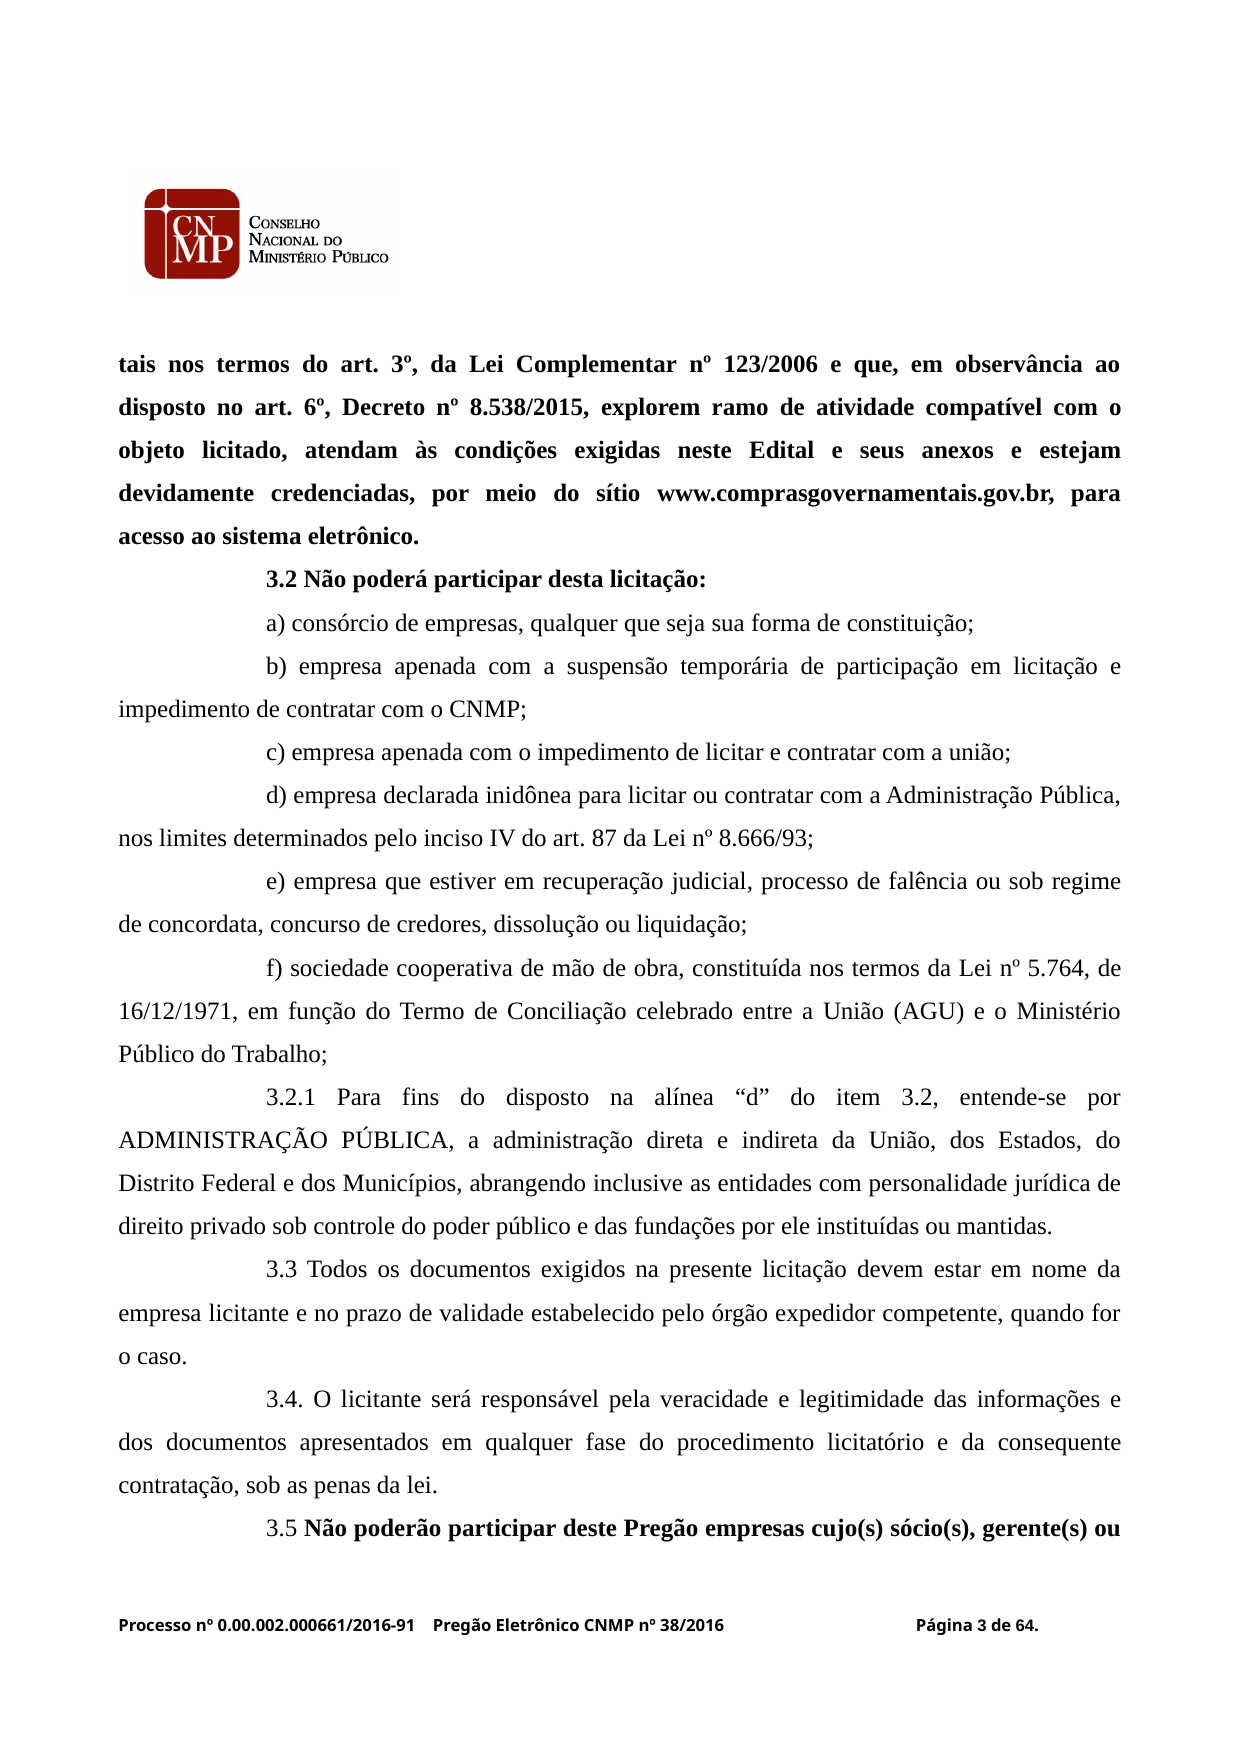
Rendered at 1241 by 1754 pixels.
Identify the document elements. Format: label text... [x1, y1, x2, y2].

picture [128, 174, 398, 293]
text c) empresa apenada com o impedimento de licitar e contratar com a união; [118, 737, 1122, 766]
text d) empresa declarada inidônea para licitar ou contratar com a Administração Pública, nos limites determinados pelo inciso IV do art. 87 da Lei nº 8.666/93; [118, 780, 1122, 852]
text tais nos termos do art. 3º, da Lei Complementar nº 123/2006 e que, em observância ao disposto no art. 6º, Decreto nº 8.538/2015, explorem ramo de atividade compatível com o objeto licitado, atendam às condições exigidas neste Edital e seus anexos e estejam devidamente credenciadas, por meio do sítio www.comprasgovernamentais.gov.br, para acesso ao sistema eletrônico. [118, 349, 1122, 550]
text 3.2 Não poderá participar desta licitação: [118, 564, 1122, 593]
text f) sociedade cooperativa de mão de obra, constituída nos termos da Lei nº 5.764, de 16/12/1971, em função do Termo de Conciliação celebrado entre a União (AGU) e o Ministério Público do Trabalho; [118, 953, 1122, 1068]
text e) empresa que estiver em recuperação judicial, processo de falência ou sob regime de concordata, concurso de credores, dissolução ou liquidação; [118, 866, 1122, 938]
text 3.5 Não poderão participar deste Pregão empresas cujo(s) sócio(s), gerente(s) ou [118, 1513, 1122, 1542]
text 3.2.1 Para fins do disposto na alínea “d” do item 3.2, entende-se por ADMINISTRAÇÃO PÚBLICA, a administração direta e indireta da União, dos Estados, do Distrito Federal e dos Municípios, abrangendo inclusive as entidades com personalidade jurídica de direito privado sob controle do poder público e das fundações por ele instituídas ou mantidas. [118, 1082, 1122, 1240]
text b) empresa apenada com a suspensão temporária de participação em licitação e impedimento de contratar com o CNMP; [118, 651, 1122, 723]
text a) consórcio de empresas, qualquer que seja sua forma de constituição; [118, 608, 1122, 636]
text 3.4. O licitante será responsável pela veracidade e legitimidade das informações e dos documentos apresentados em qualquer fase do procedimento licitatório e da consequente contratação, sob as penas da lei. [118, 1384, 1122, 1499]
text 3.3 Todos os documentos exigidos na presente licitação devem estar em nome da empresa licitante e no prazo de validade estabelecido pelo órgão expedidor competente, quando for o caso. [118, 1254, 1122, 1369]
